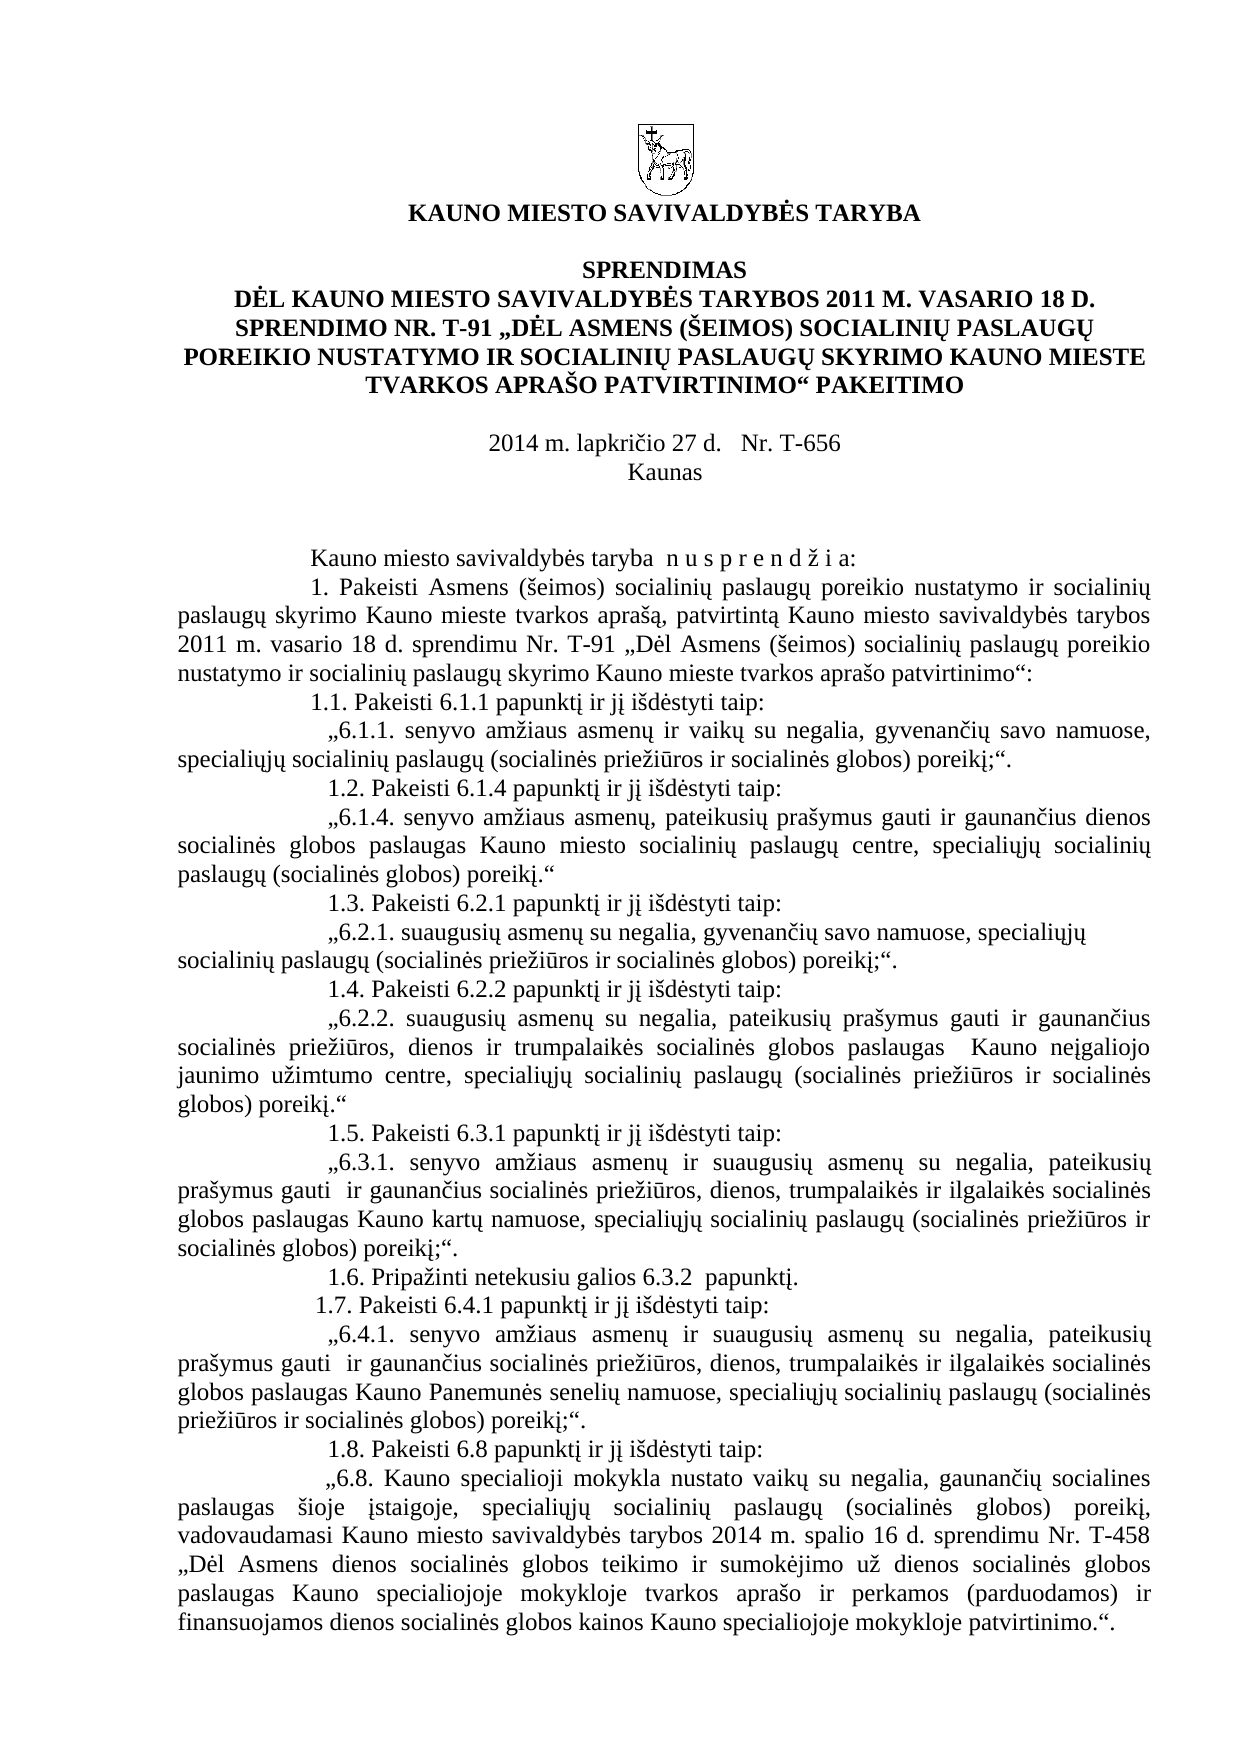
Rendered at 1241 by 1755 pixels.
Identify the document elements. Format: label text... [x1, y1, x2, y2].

text 1.8. Pakeisti 6.8 papunktį ir jį išdėstyti taip: [177, 1434, 1152, 1463]
text 1.1. Pakeisti 6.1.1 papunktį ir jį išdėstyti taip: [177, 687, 1152, 716]
text „6.3.1. senyvo amžiaus asmenų ir suaugusių asmenų su negalia, pateikusių prašymus gauti ir gaunančius socialinės priežiūros, dienos, trumpalaikės ir ilgalaikės socialinės globos paslaugas Kauno kartų namuose, specialiųjų socialinių paslaugų (socialinės priežiūros ir socialinės globos) poreikį;“. [177, 1147, 1152, 1262]
text 1.4. Pakeisti 6.2.2 papunktį ir jį išdėstyti taip: [177, 974, 1152, 1003]
text 1.7. Pakeisti 6.4.1 papunktį ir jį išdėstyti taip: [177, 1291, 1152, 1319]
text 1.3. Pakeisti 6.2.1 papunktį ir jį išdėstyti taip: [177, 888, 1152, 917]
text „6.4.1. senyvo amžiaus asmenų ir suaugusių asmenų su negalia, pateikusių prašymus gauti ir gaunančius socialinės priežiūros, dienos, trumpalaikės ir ilgalaikės socialinės globos paslaugas Kauno Panemunės senelių namuose, specialiųjų socialinių paslaugų (socialinės priežiūros ir socialinės globos) poreikį;“. [177, 1319, 1152, 1434]
text 1.5. Pakeisti 6.3.1 papunktį ir jį išdėstyti taip: [177, 1118, 1152, 1147]
text 2014 m. lapkričio 27 d. Nr. T-656 [177, 428, 1152, 457]
text 1.2. Pakeisti 6.1.4 papunktį ir jį išdėstyti taip: [177, 773, 1152, 802]
text Kauno miesto savivaldybės taryba n u s p r e n d ž i a: [177, 543, 1152, 572]
text Kaunas [178, 457, 1152, 486]
text DĖL KAUNO MIESTO SAVIVALDYBĖS TARYBOS 2011 M. VASARIO 18 D. SPRENDIMO NR. T-91 „DĖL ASMENS (ŠEIMOS) SOCIALINIŲ PASLAUGŲ POREIKIO NUSTATYMO IR SOCIALINIŲ PASLAUGŲ SKYRIMO KAUNO MIESTE TVARKOS APRAŠO PATVIRTINIMO“ PAKEITIMO [178, 284, 1152, 399]
text KAUNO MIESTO SAVIVALDYBĖS TARYBA [177, 198, 1152, 227]
text SPRENDIMAS [177, 256, 1152, 284]
text „6.2.1. suaugusių asmenų su negalia, gyvenančių savo namuose, specialiųjų socialinių paslaugų (socialinės priežiūros ir socialinės globos) poreikį;“. [177, 917, 1152, 974]
text „6.2.2. suaugusių asmenų su negalia, pateikusių prašymus gauti ir gaunančius socialinės priežiūros, dienos ir trumpalaikės socialinės globos paslaugas Kauno neįgaliojo jaunimo užimtumo centre, specialiųjų socialinių paslaugų (socialinės priežiūros ir socialinės globos) poreikį.“ [177, 1003, 1152, 1118]
text „6.1.1. senyvo amžiaus asmenų ir vaikų su negalia, gyvenančių savo namuose, specialiųjų socialinių paslaugų (socialinės priežiūros ir socialinės globos) poreikį;“. [177, 716, 1152, 773]
text 1. Pakeisti Asmens (šeimos) socialinių paslaugų poreikio nustatymo ir socialinių paslaugų skyrimo Kauno mieste tvarkos aprašą, patvirtintą Kauno miesto savivaldybės tarybos 2011 m. vasario 18 d. sprendimu Nr. T-91 „Dėl Asmens (šeimos) socialinių paslaugų poreikio nustatymo ir socialinių paslaugų skyrimo Kauno mieste tvarkos aprašo patvirtinimo“: [177, 572, 1152, 687]
text 1.6. Pripažinti netekusiu galios 6.3.2 papunktį. [177, 1262, 1152, 1291]
text „6.8. Kauno specialioji mokykla nustato vaikų su negalia, gaunančių socialines paslaugas šioje įstaigoje, specialiųjų socialinių paslaugų (socialinės globos) poreikį, vadovaudamasi Kauno miesto savivaldybės tarybos 2014 m. spalio 16 d. sprendimu Nr. T-458 „Dėl Asmens dienos socialinės globos teikimo ir sumokėjimo už dienos socialinės globos paslaugas Kauno specialiojoje mokykloje tvarkos aprašo ir perkamos (parduodamos) ir finansuojamos dienos socialinės globos kainos Kauno specialiojoje mokykloje patvirtinimo.“. [177, 1463, 1152, 1636]
text „6.1.4. senyvo amžiaus asmenų, pateikusių prašymus gauti ir gaunančius dienos socialinės globos paslaugas Kauno miesto socialinių paslaugų centre, specialiųjų socialinių paslaugų (socialinės globos) poreikį.“ [177, 802, 1152, 888]
